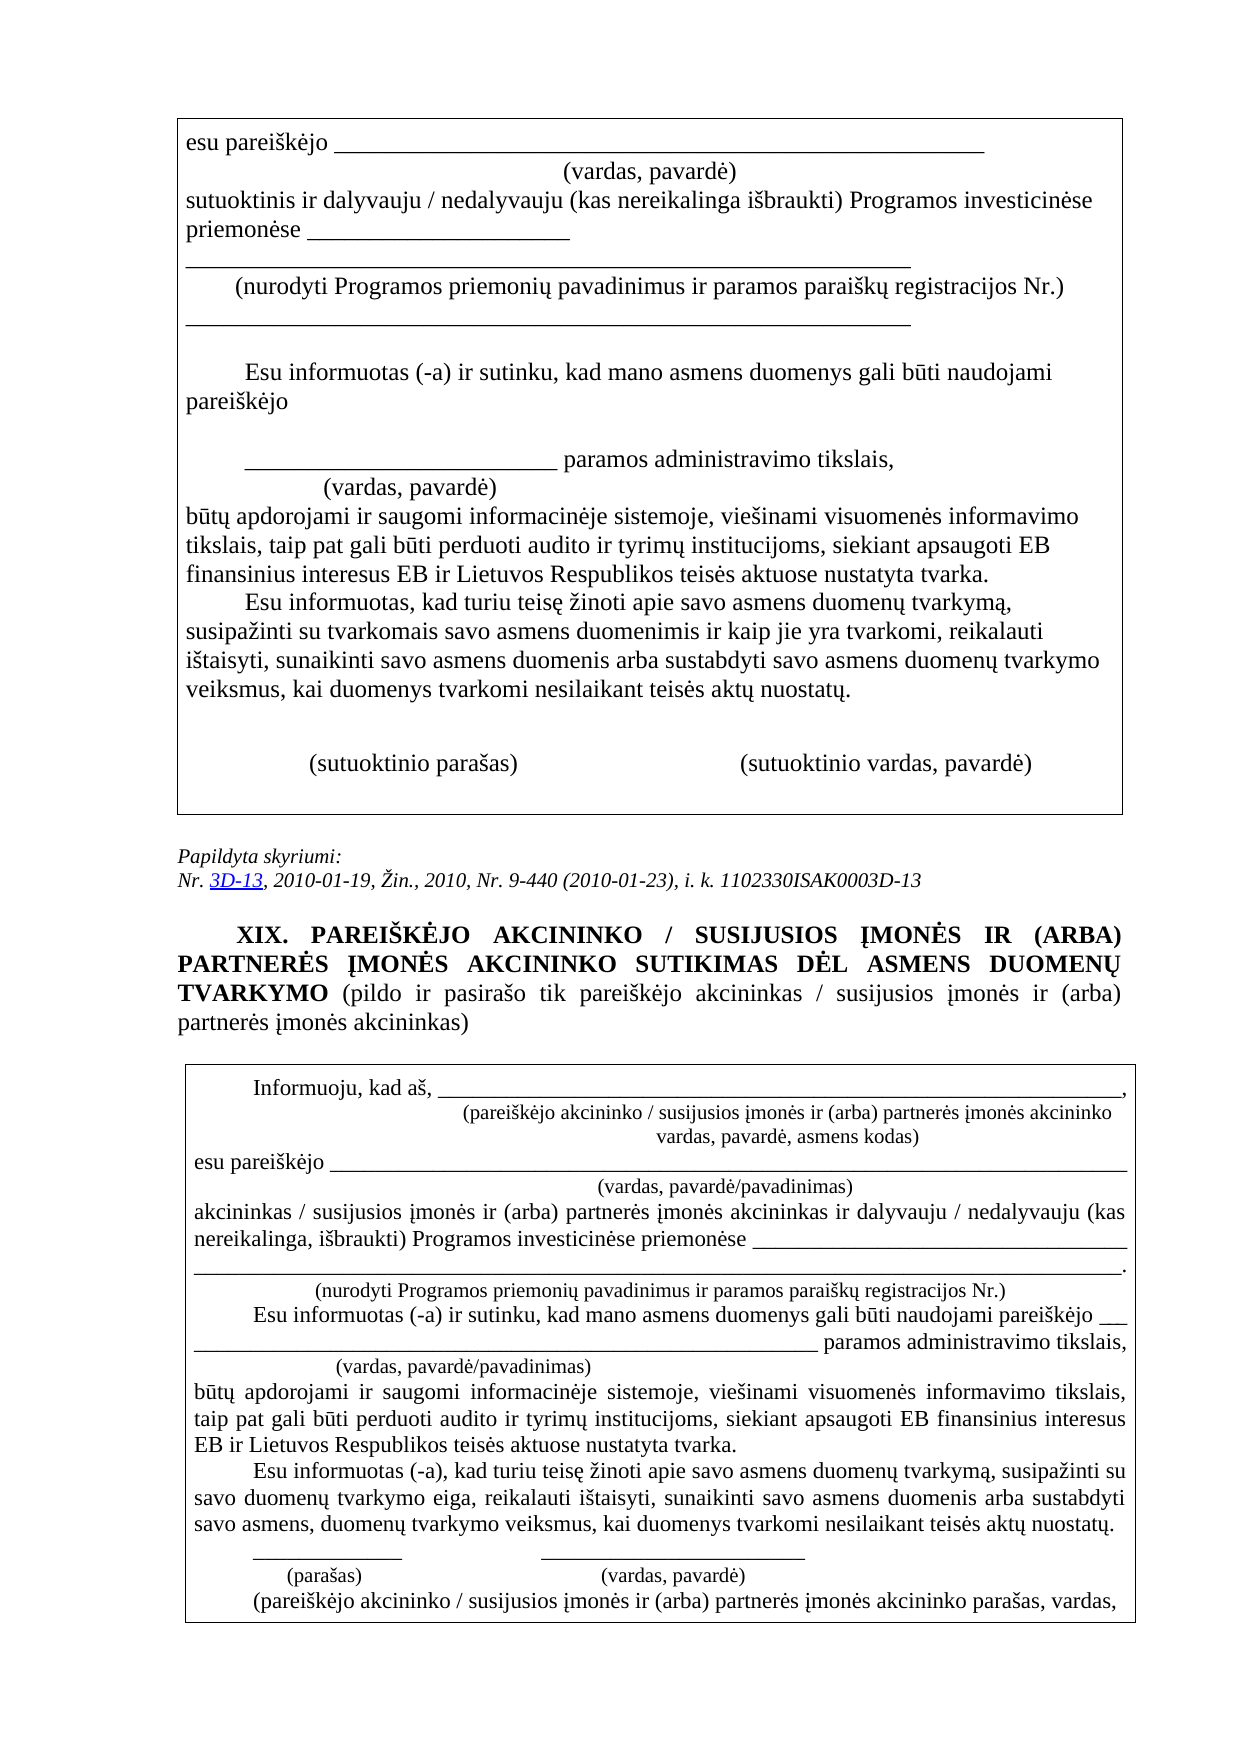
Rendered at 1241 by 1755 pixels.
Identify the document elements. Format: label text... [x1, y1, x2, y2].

table_cell (sutuoktinio vardas, pavardė) [650, 740, 1122, 814]
table_cell (sutuoktinio parašas) [178, 740, 649, 814]
table_header esu pareiškėjo ____________________________________________________ (vardas, pavardė) sutuoktinis ir dalyvauju / nedalyvauju (kas nereikalinga išbraukti) Programos investicinėse priemonėse _____________________ __________________________________________________________ (nurodyti Programos priemonių pavadinimus ir paramos paraiškų registracijos Nr.) __________________________________________________________ Esu informuotas (-a) ir sutinku, kad mano asmens duomenys gali būti naudojami pareiškėjo _________________________ paramos administravimo tikslais, (vardas, pavardė) būtų apdorojami ir saugomi informacinėje sistemoje, viešinami visuomenės informavimo tikslais, taip pat gali būti perduoti audito ir tyrimų institucijoms, siekiant apsaugoti EB finansinius interesus EB ir Lietuvos Respublikos teisės aktuose nustatyta tvarka. Esu informuotas, kad turiu teisę žinoti apie savo asmens duomenų tvarkymą, susipažinti su tvarkomais savo asmens duomenimis ir kaip jie yra tvarkomi, reikalauti ištaisyti, sunaikinti savo asmens duomenis arba sustabdyti savo asmens duomenų tvarkymo veiksmus, kai duomenys tvarkomi nesilaikant teisės aktų nuostatų. [178, 119, 1122, 739]
text XIX. PAREIŠKĖJO AKCININKO / SUSIJUSIOS ĮMONĖS IR (ARBA) PARTNERĖS ĮMONĖS AKCININKO SUTIKIMAS DĖL ASMENS DUOMENŲ TVARKYMO (pildo ir pasirašo tik pareiškėjo akcininkas / susijusios įmonės ir (arba) partnerės įmonės akcininkas) [177, 920, 1122, 1035]
text Nr. 3D-13, 2010-01-19, Žin., 2010, Nr. 9-440 (2010-01-23), i. k. 1102330ISAK0003D-13 [177, 868, 1122, 892]
table_header Informuoju, kad aš, , (pareiškėjo akcininko / susijusios įmonės ir (arba) partnerės įmonės akcininko vardas, pavardė, asmens kodas) esu pareiškėjo (vardas, pavardė/pavadinimas) akcininkas / susijusios įmonės ir (arba) partnerės įmonės akcininkas ir dalyvauju / nedalyvauju (kas nereikalinga, išbraukti) Programos investicinėse priemonėse _ . (nurodyti Programos priemonių pavadinimus ir paramos paraiškų registracijos Nr.) Esu informuotas (-a) ir sutinku, kad mano asmens duomenys gali būti naudojami pareiškėjo _ paramos administravimo tikslais, (vardas, pavardė/pavadinimas) būtų apdorojami ir saugomi informacinėje sistemoje, viešinami visuomenės informavimo tikslais, taip pat gali būti perduoti audito ir tyrimų institucijoms, siekiant apsaugoti EB finansinius interesus EB ir Lietuvos Respublikos teisės aktuose nustatyta tvarka. Esu informuotas (-a), kad turiu teisę žinoti apie savo asmens duomenų tvarkymą, susipažinti su savo duomenų tvarkymo eiga, reikalauti ištaisyti, sunaikinti savo asmens duomenis arba sustabdyti savo asmens, duomenų tvarkymo veiksmus, kai duomenys tvarkomi nesilaikant teisės aktų nuostatų. _____________ _______________________ (parašas) (vardas, pavardė) (pareiškėjo akcininko / susijusios įmonės ir (arba) partnerės įmonės akcininko parašas, vardas, pavardė) [186, 1065, 1135, 1622]
text Papildyta skyriumi: [177, 843, 1122, 868]
